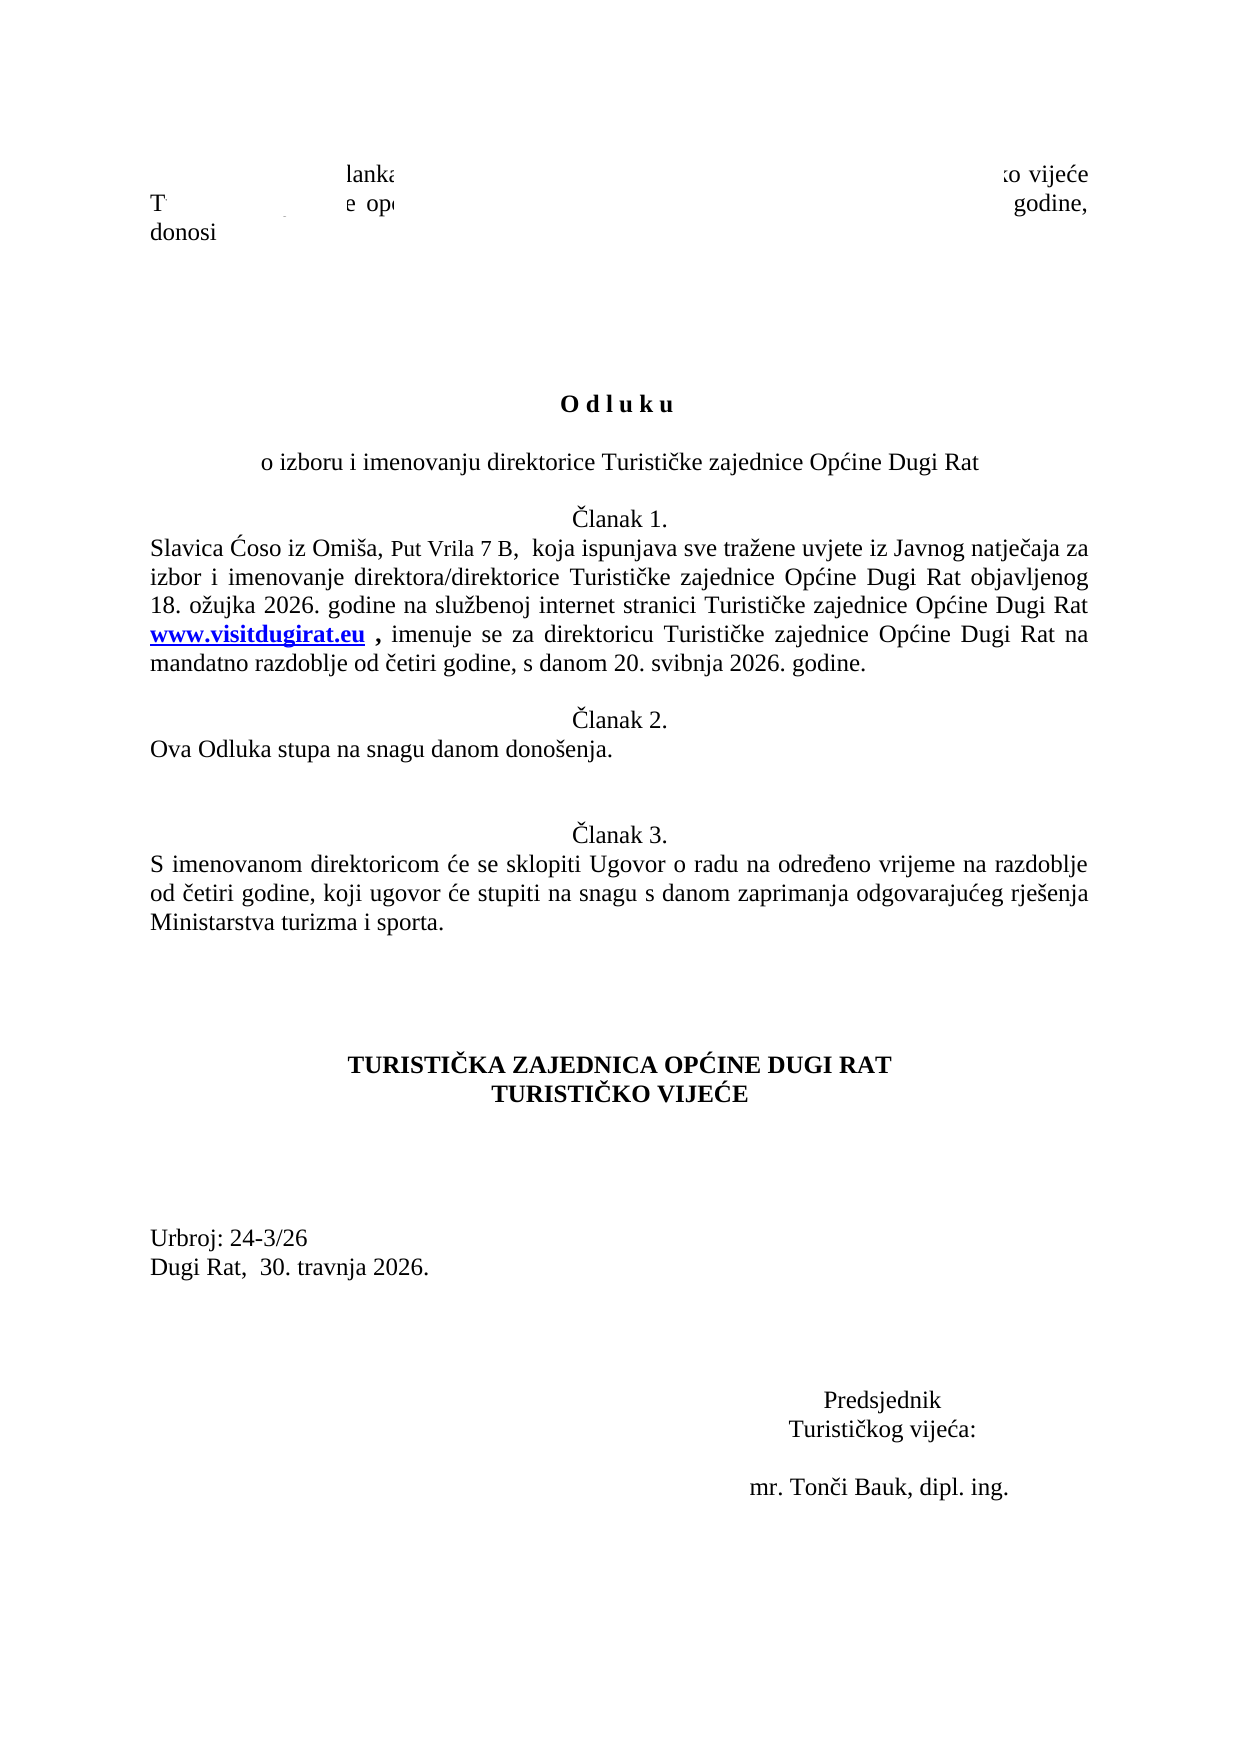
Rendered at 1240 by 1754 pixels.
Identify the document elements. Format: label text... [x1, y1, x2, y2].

text Urbroj: 24-3/26 [150, 1223, 1089, 1252]
text Ova Odluka stupa na snagu danom donošenja. [150, 734, 1089, 763]
text o izboru i imenovanju direktorice Turističke zajednice Općine Dugi Rat [150, 447, 1089, 475]
text O d l u k u [150, 389, 1089, 418]
text Turističkog vijeća: [150, 1414, 1089, 1443]
text Članak 2. [150, 705, 1089, 734]
text Temeljem članka 24. Statuta Turističke zajednice općine Dugi Rat, Turističko vijeće Turističke zajednice općine Dugi Rat, na 13. sjednici održanoj 30. travnja 2026. godine, donosi [150, 159, 1089, 245]
text TURISTIČKO VIJEĆE [150, 1079, 1089, 1108]
text Članak 3. [150, 820, 1089, 849]
text Predsjednik [150, 1381, 1089, 1414]
text Slavica Ćoso iz Omiša, Put Vrila 7 B, koja ispunjava sve tražene uvjete iz Javnog natječaja za izbor i imenovanje direktora/direktorice Turističke zajednice Općine Dugi Rat objavljenog 18. ožujka 2026. godine na službenoj internet stranici Turističke zajednice Općine Dugi Rat www.visitdugirat.eu , imenuje se za direktoricu Turističke zajednice Općine Dugi Rat na mandatno razdoblje od četiri godine, s danom 20. svibnja 2026. godine. [150, 533, 1089, 677]
text TURISTIČKA ZAJEDNICA OPĆINE DUGI RAT [150, 1050, 1089, 1079]
text Dugi Rat, 30. travnja 2026. [150, 1252, 1089, 1280]
text Članak 1. [150, 504, 1089, 533]
text mr. Tonči Bauk, dipl. ing. [150, 1472, 1089, 1501]
text S imenovanom direktoricom će se sklopiti Ugovor o radu na određeno vrijeme na razdoblje od četiri godine, koji ugovor će stupiti na snagu s danom zaprimanja odgovarajućeg rješenja Ministarstva turizma i sporta. [150, 849, 1089, 935]
